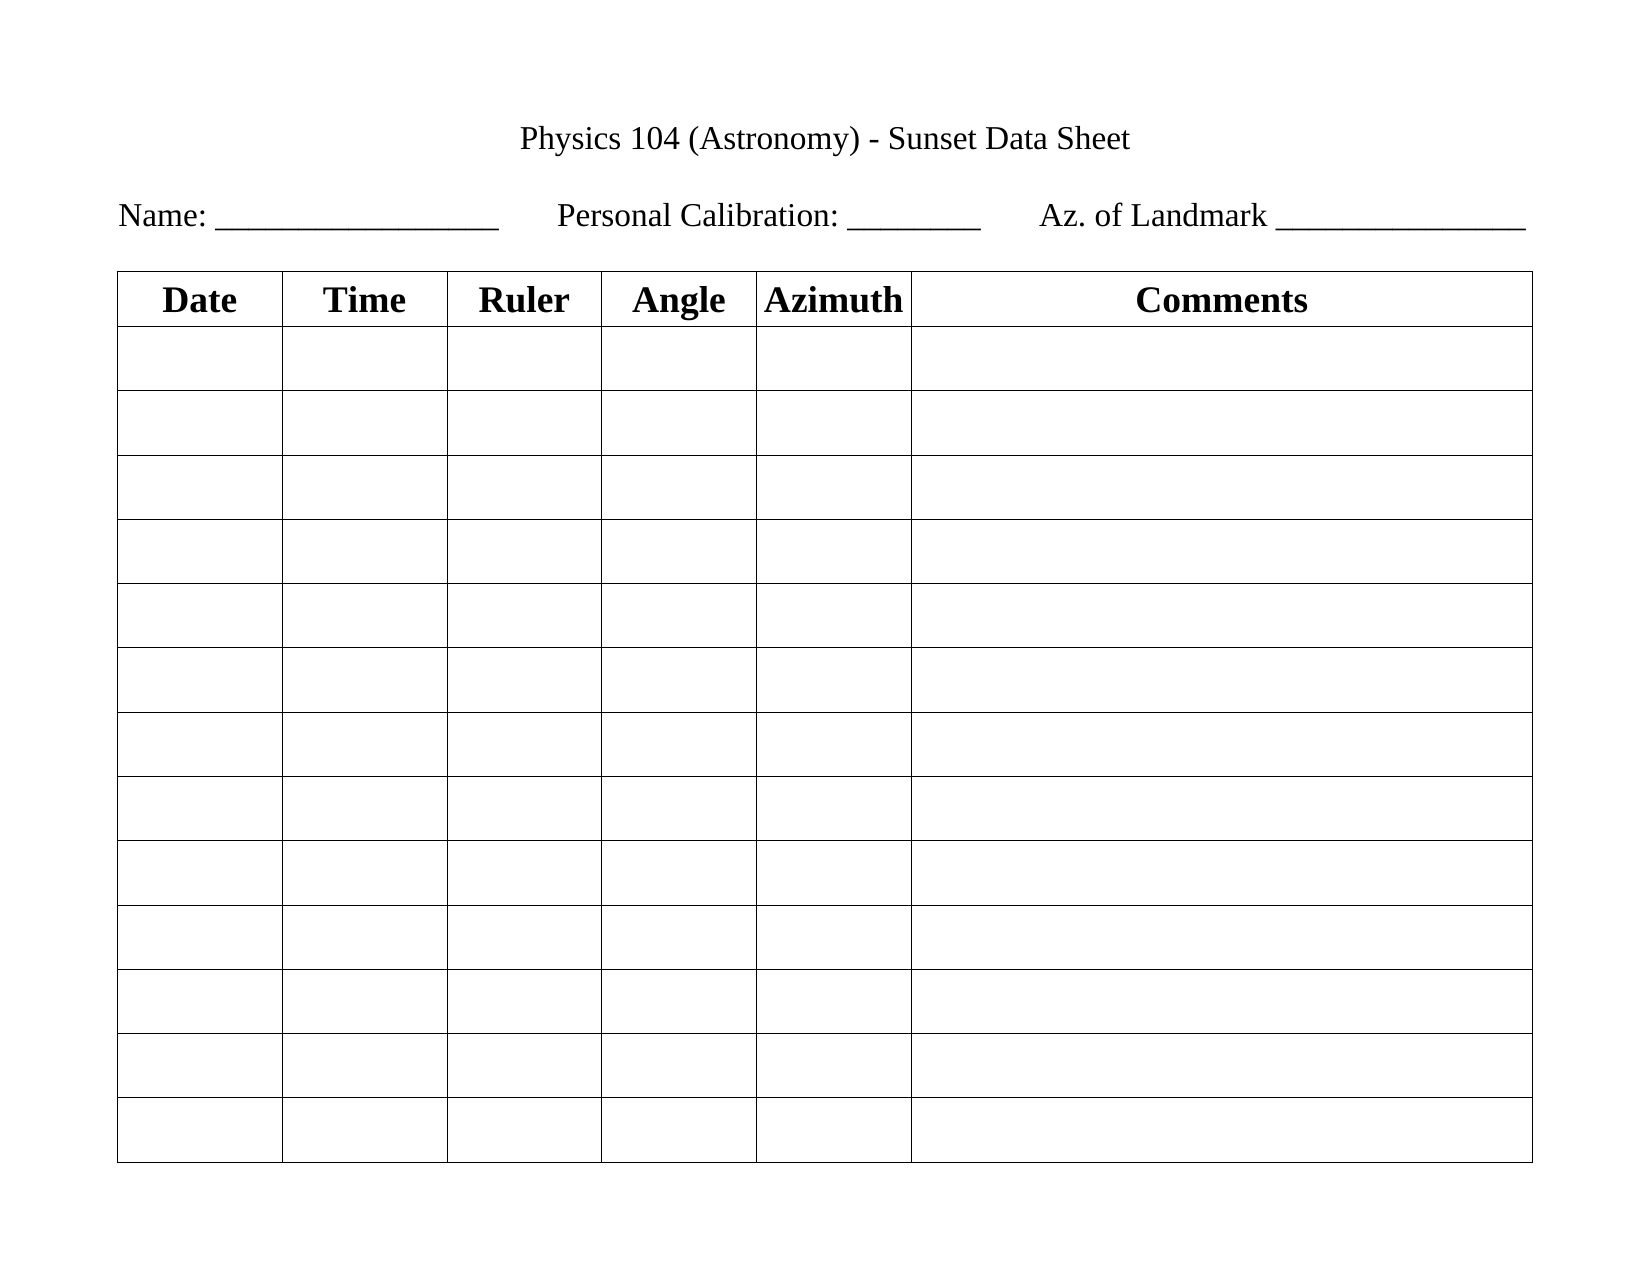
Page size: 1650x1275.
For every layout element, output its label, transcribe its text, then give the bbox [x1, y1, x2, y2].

table_cell [118, 841, 282, 905]
table_cell [448, 520, 601, 583]
table_cell [757, 906, 911, 969]
table_cell [448, 906, 601, 969]
table_cell [448, 648, 601, 712]
table_cell [912, 970, 1532, 1033]
table_header Ruler [448, 272, 601, 326]
table_header Date [118, 272, 282, 326]
table_cell [602, 391, 756, 455]
table_cell [602, 841, 756, 905]
table_header Angle [602, 272, 756, 326]
table_cell [118, 520, 282, 583]
table_cell [118, 713, 282, 776]
table_cell [448, 327, 601, 390]
table_cell [757, 777, 911, 840]
table_cell [283, 777, 447, 840]
table_cell [602, 777, 756, 840]
table_cell [118, 906, 282, 969]
table_cell [448, 841, 601, 905]
table_cell [757, 391, 911, 455]
table_cell [602, 970, 756, 1033]
table_cell [283, 970, 447, 1033]
table_cell [448, 713, 601, 776]
table_cell [118, 1098, 282, 1162]
table_cell [757, 456, 911, 519]
table_cell [118, 391, 282, 455]
table_cell [602, 584, 756, 647]
table_cell [118, 456, 282, 519]
table_cell [757, 584, 911, 647]
table_cell [283, 520, 447, 583]
table_cell [283, 1034, 447, 1097]
table_cell [912, 906, 1532, 969]
table_cell [118, 777, 282, 840]
table_cell [448, 1098, 601, 1162]
table_cell [602, 327, 756, 390]
table_cell [448, 777, 601, 840]
table_cell [283, 713, 447, 776]
table_cell [757, 970, 911, 1033]
table_cell [118, 648, 282, 712]
table_cell [602, 456, 756, 519]
table_cell [757, 713, 911, 776]
table_cell [118, 327, 282, 390]
table_cell [912, 327, 1532, 390]
table_cell [602, 520, 756, 583]
table_header Azimuth [757, 272, 911, 326]
table_cell [118, 970, 282, 1033]
table_cell [912, 713, 1532, 776]
table_cell [602, 1098, 756, 1162]
table_cell [912, 391, 1532, 455]
table_cell [283, 327, 447, 390]
text Physics 104 (Astronomy) - Sunset Data Sheet [118, 118, 1532, 156]
table_cell [757, 841, 911, 905]
table_cell [757, 327, 911, 390]
table_cell [283, 648, 447, 712]
table_cell [912, 841, 1532, 905]
table_cell [757, 520, 911, 583]
table_cell [602, 713, 756, 776]
table_cell [602, 648, 756, 712]
table_cell [283, 391, 447, 455]
table_cell [602, 906, 756, 969]
table_cell [912, 1098, 1532, 1162]
table_cell [283, 841, 447, 905]
table_cell [912, 520, 1532, 583]
table_cell [283, 1098, 447, 1162]
table_cell [283, 456, 447, 519]
table_header Time [283, 272, 447, 326]
table_cell [283, 584, 447, 647]
table_cell [757, 1034, 911, 1097]
table_cell [118, 584, 282, 647]
table_header Comments [912, 272, 1532, 326]
table_cell [912, 584, 1532, 647]
table_cell [912, 648, 1532, 712]
table_cell [602, 1034, 756, 1097]
table_cell [757, 1098, 911, 1162]
table_cell [912, 777, 1532, 840]
table_cell [448, 970, 601, 1033]
text Name: _________________ Personal Calibration: ________ Az. of Landmark _______________ [118, 195, 1532, 233]
table_cell [912, 456, 1532, 519]
table_cell [757, 648, 911, 712]
table_cell [448, 391, 601, 455]
table_cell [448, 1034, 601, 1097]
table_cell [912, 1034, 1532, 1097]
table_cell [283, 906, 447, 969]
table_cell [118, 1034, 282, 1097]
table_cell [448, 456, 601, 519]
table_cell [448, 584, 601, 647]
